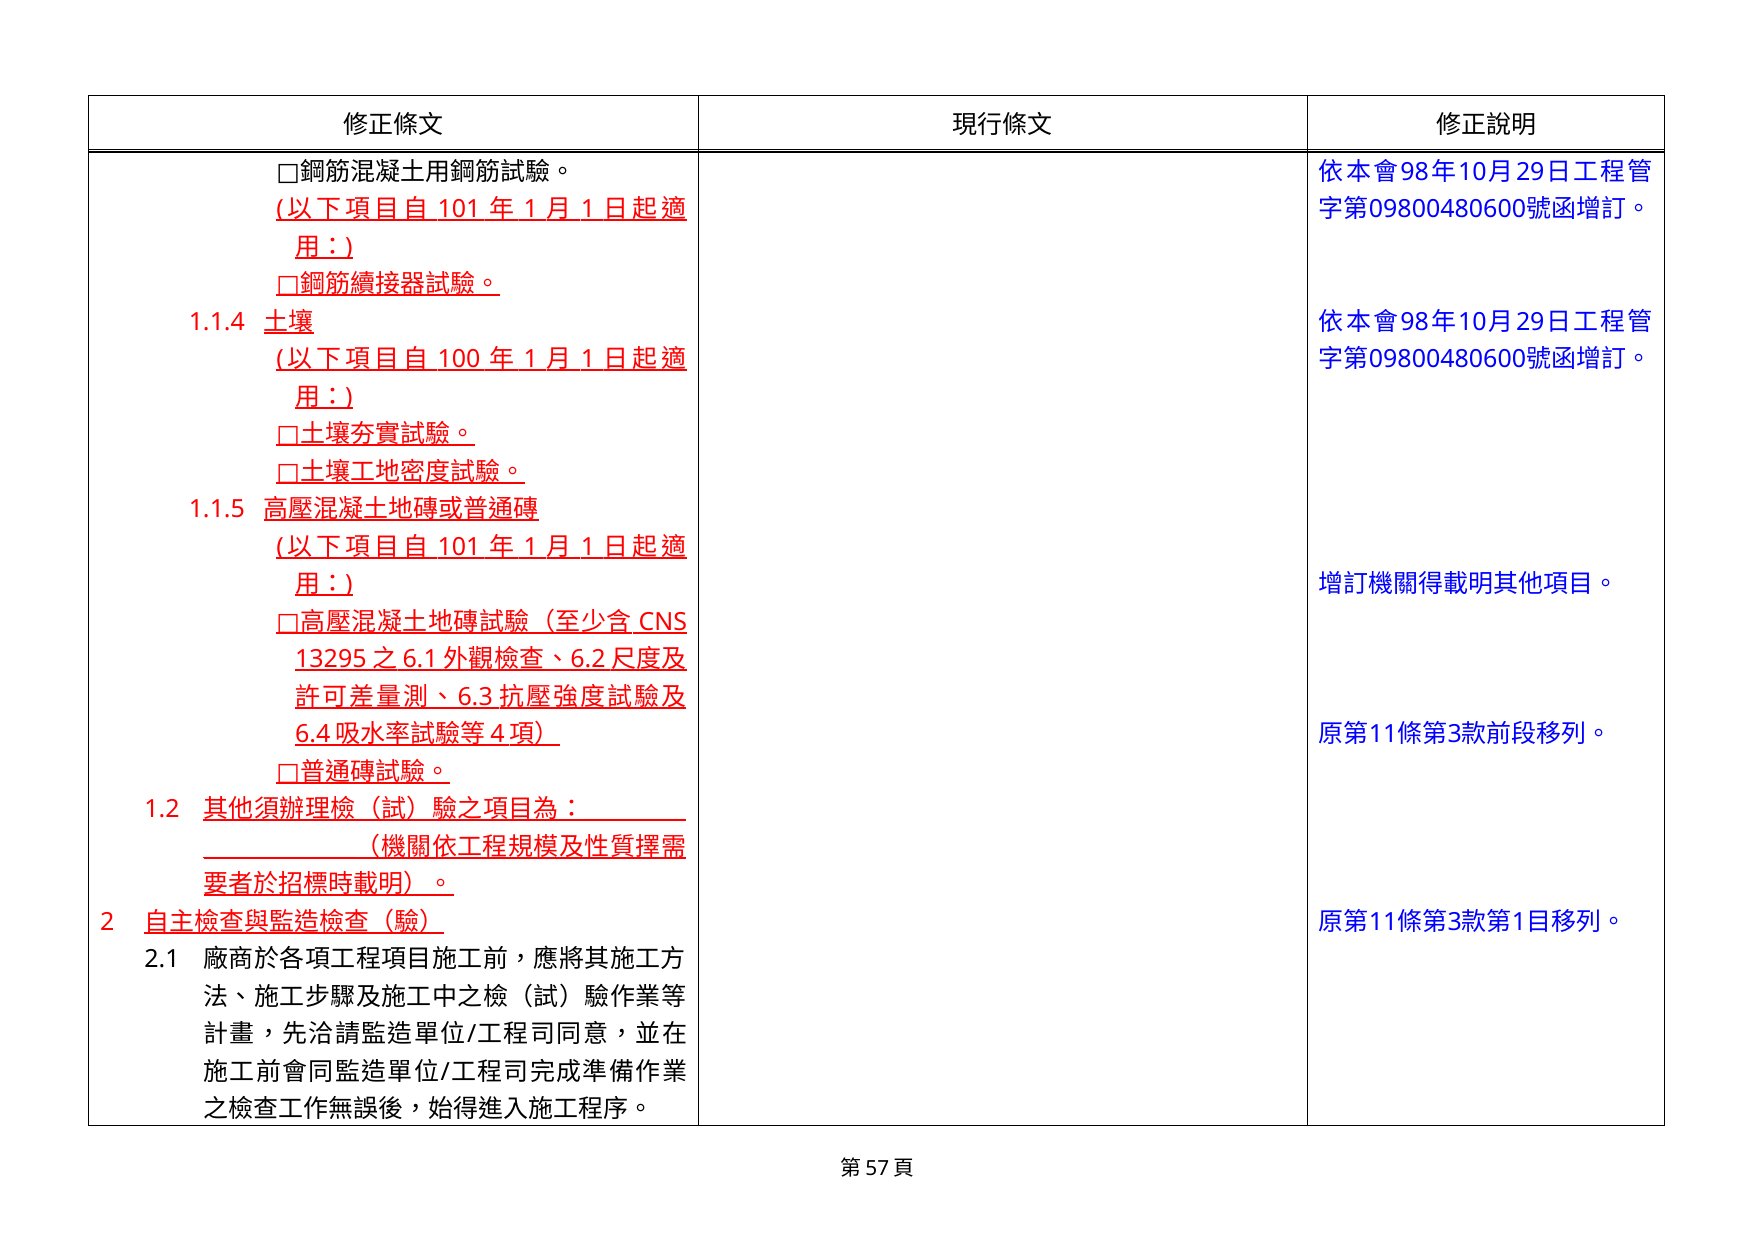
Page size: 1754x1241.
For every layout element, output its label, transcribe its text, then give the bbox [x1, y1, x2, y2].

table_cell 附錄4、品質管理作業 須檢（試）驗之項目 下列檢驗項目，應由符合CNS 17025（ISO/IEC 17025）規定之實驗室辦理，並出具印有依標準法授權之實驗室認證機構之認可標誌之檢驗報告：（由機關依工程規模及性質，擇需要者於招標時勾選） 水泥混凝土 □混凝土圓柱試體抗壓強度試驗。 □混凝土鑽心試體抗壓強度試驗。 (以下項目自100年1月1日起適用：) □水硬性水泥墁料抗壓強度試驗。 □水泥混凝土粗細粒料篩分析(適用於廠商自主檢查且作為估驗或驗收依據者。由監造單位/工程司會同廠商於拌合廠用以檢核是否符合配合設計規範者，得不適用)。 □水泥混凝土粗細粒料比重及吸水率試驗。 (以下項目自101年1月1日起適用：) □可控制低強度回填材料(CLSM)抗壓強度試驗。 瀝青混凝土 □瀝青舖面混合料壓實試體之厚度或高度試驗。 □瀝青混凝土之粒料篩分析試驗(適用於廠商自主檢查且作為估驗或驗收依據者。由監造單位/工程司會同廠商於拌合廠用以檢核是否符合配合設計規範者，得不適用)。 □熱拌瀝青混合料之瀝青含量試驗。 □瀝青混合料壓實試體之比重及密度試驗（飽和面乾法）。 (以下項目自101年1月1日起適用：) □瀝青混凝土壓實度試驗。 金屬材料 □鋼筋混凝土用鋼筋試驗。 (以下項目自101年1月1日起適用：) □鋼筋續接器試驗。 土壤 (以下項目自100年1月1日起適用：) □土壤夯實試驗。 □土壤工地密度試驗。 高壓混凝土地磚或普通磚 (以下項目自101年1月1日起適用：) □高壓混凝土地磚試驗（至少含CNS 13295之6.1外觀檢查、6.2尺度及許可差量測、6.3抗壓強度試驗及6.4吸水率試驗等4項） □普通磚試驗。 其他須辦理檢（試）驗之項目為：＿＿＿＿＿＿＿＿＿＿（機關依工程規模及性質擇需要者於招標時載明）。 自主檢查與監造檢查（驗） 廠商於各項工程項目施工前，應將其施工方法、施工步驟及施工中之檢（試）驗作業等計畫，先洽請監造單位/工程司同意，並在施工前會同監造單位/工程司完成準備作業之檢查工作無誤後，始得進入施工程序。 廠商應於品質計畫之材料及施工檢驗程序，明定各項重要施工作業（含假設工程）及材料設備檢驗之自主檢查之查驗點（應涵蓋監造單位明定之檢驗停留點）。另應於施工計畫（或安全衛生管理計畫）之施工程序，明定安全衛生查驗點。 廠商應確實執行上開查驗點之自主檢查，並留下紀錄備查。 有關監造單位監造檢驗停留點（含安全衛生事項），須經監造單位派員會同辦理施工抽查及材料抽驗合格後，方得繼續下一階段施工，並作為估驗計價之付款依據。如擅自進行下階段施工，應依契約敲除重作並追究施工廠商責任。 施工後，廠商應會同監造單位/工程司或其代表人對施工之品質進行檢驗。 品質管制 品質計畫 公告金額以上之工程，廠商應提報以下品質計畫，送機關核准後確實執行： (1)於開工前＿日（由機關依工程規模及性質，於招標時載明；未載明者，為開工前1日）內提報整體品質計畫。 (2)於分項工程施工前＿日（由機關依工程規模及性質，於招標時載明；未載明者，為施工前1日）內提報分項品質計畫，須提報之分項工程如下：＿＿。 查核金額以上之工程，品質計畫之內容包括： 管理責任。 施工要領。 品質管理標準。 材料及施工檢驗程序。 自主檢查表。 不合格品之管制。 矯正與預防措施。 內部品質稽核。 文件紀錄管理系統。 設備功能運轉檢測程序及標準（無機電設備者免）。 其他：（由機關於招標時載明）。 新臺幣1,000萬元以上未達查核金額之工程，品質計畫之內容包括： 品質管理標準。 自主檢查表。 材料及施工檢驗程序。 文件紀錄管理系統。 其他：（由機關於招標時載明）。 公告金額以上未達新臺幣1,000萬元之工程，品質計畫之內容包括： 自主檢查表。 材料及施工檢驗程序。 文件紀錄管理系統。 其他：（由機關於招標時載明）。 分項工程品質計畫之內容包括：(機關未於3.1.1載明分項工程項目者，無需提報) 施工要領。 品質管理標準。 材料及施工檢驗程序。 自主檢查表。 其他：（由機關於招標時載明）。 查核金額以上之工程，品管人員之設置規定 人數應有＿人（查核金額以上，未達巨額採購之工程，至少1人。巨額採購之工程，至少2人）。 基本資格為：應接受工程會或其委託訓練機構辦理之公共工程品質管理訓練課程，並取得結業證書；取得前開結業證書逾4年者，應再取得最近4年內之回訓證明，始得擔任品管人員。 其他資格為：（由機關於招標時載明）。 應專任，不得跨越標案，且施工時應在工地執行職務。 廠商應於開工前，將品管人員之登錄表報監造單位/工程司審查並經機關核定後，由機關填報於行政院公共工程委員會資訊網路系統備查；品管人員異動或工程竣工時，亦同。 未達查核金額之工程，廠商品管人員之設置規定如下：＿＿＿＿＿＿＿（由機關視個案特性於招標時載明；未載明者無）。 品管人員工作重點 依據工程契約、設計圖說、規範、相關技術法規及參考品質計畫製作綱要等，訂定品質計畫，據以推動實施。 執行內部品質稽核，如稽核自主檢查表之檢查項目、檢查結果是否詳實記錄等。 品管統計分析、矯正與預防措施之提出及追蹤改善。 品質文件、紀錄之管理。 其他提升工程品質事宜。 品管人員有未實際於工地執行品管工作，或未能確實執行品管工作，或工程經施工品質查核為丙等，可歸責於品管人員者，由機關通知廠商於＿日內更換並調離工地。 公告金額以上且適用營造業法規定之工程，營造廠商專任工程人員工作重點如下： 督察品管人員及現場施工人員，落實執行品質計畫，並填具督察紀錄表。 依據營造業法第35條規定，辦理相關工作，如督導按圖施工、解決施工技術問題；估驗、查驗工程時到場說明，並於工程估驗、查驗文件簽名或蓋章等。 依據工程施工查核小組作業辦法規定於工程查核時，到場說明。 未依上開各款規定辦理之處理規定：（由機關於招標時載明）。 廠商其他應辦事項 □廠商應於施工前及施工中定期召開施工講習會或檢討會，說明各項施工作業之規範規定、機具操作、人員管理、物料使用及相關注意事項。 □於開工前將重要施工項目，於工地現場製作樣品。 [89, 153, 698, 1125]
table_cell [699, 153, 1307, 1125]
table_header 修正說明 [1308, 96, 1664, 149]
table_cell 依本會98年10月29日工程管字第09800480600號函增訂。 依本會98年10月29日工程管字第09800480600號函增訂。 增訂機關得載明其他項目。 原第11條第3款前段移列。 原第11條第3款第1目移列。 [1308, 153, 1664, 1125]
table_header 修正條文 [89, 96, 698, 149]
table_header 現行條文 [699, 96, 1307, 149]
